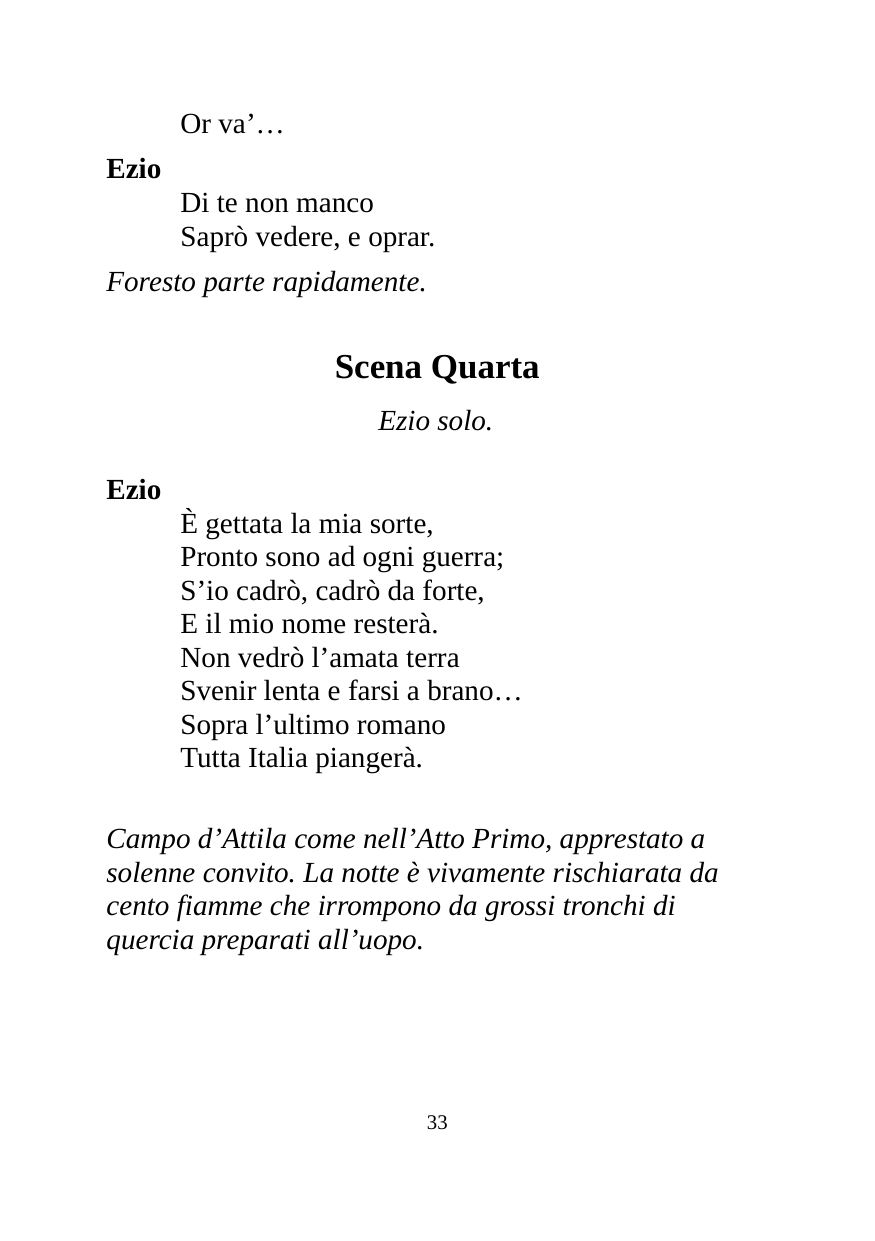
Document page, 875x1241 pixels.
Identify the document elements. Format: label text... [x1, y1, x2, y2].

text Ezio [106, 152, 768, 185]
text Ezio [106, 472, 768, 506]
text Or va’… [180, 106, 768, 140]
subtitle Scena Quarta [106, 345, 768, 386]
text Di te non manco Saprò vedere, e oprar. [180, 185, 768, 252]
text Ezio solo. [106, 403, 768, 437]
text Campo d’Attila come nell’Atto Primo, apprestato a solenne convito. La notte è vivamente rischiarata da cento fiamme che irrompono da grossi tronchi di quercia preparati all’uopo. [106, 821, 768, 956]
text Foresto parte rapidamente. [106, 264, 768, 297]
text È gettata la mia sorte, Pronto sono ad ogni guerra; S’io cadrò, cadrò da forte, E il mio nome resterà. Non vedrò l’amata terra Svenir lenta e farsi a brano… Sopra l’ultimo romano Tutta Italia piangerà. [180, 506, 768, 774]
